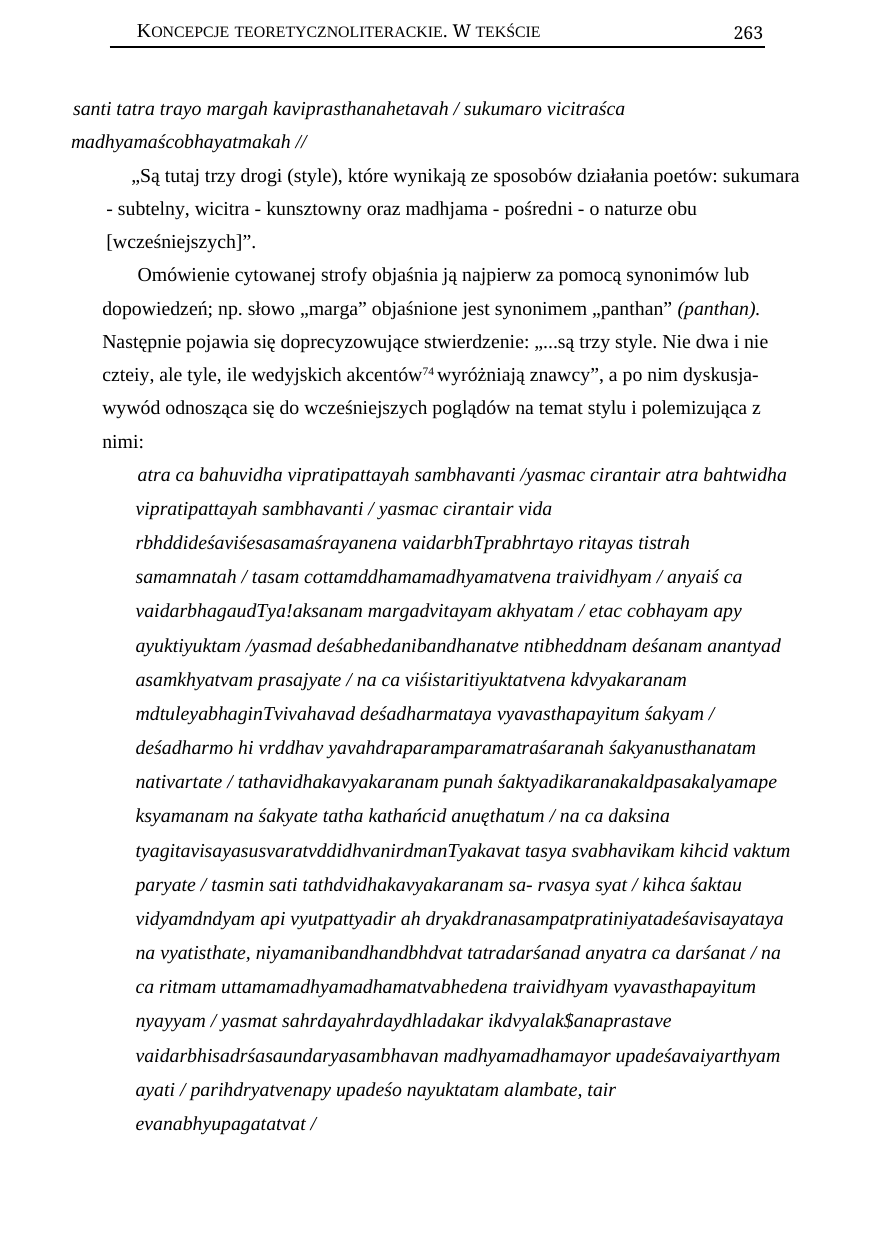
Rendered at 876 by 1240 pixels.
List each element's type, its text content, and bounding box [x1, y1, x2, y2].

text santi tatra trayo margah kaviprasthanahetavah / sukumaro vicitraśca madhyamaścobhayatmakah // [71, 97, 804, 153]
text Koncepcje teoretycznoliterackie. W tekście [137, 18, 569, 43]
text „Są tutaj trzy drogi (style), które wynikają ze sposobów działania po­etów: sukumara - subtelny, wicitra - kunsztowny oraz madhjama - pośred­ni - o naturze obu [wcześniejszych]”. [106, 164, 804, 253]
text atra ca bahuvidha vipratipattayah sambhavanti /yasmac cirantair atra bahtwidha vipratipattayah sambhavanti / yasmac cirantair vida rbhddideśaviśesasamaśrayanena vaidarbhTprabhrtayo ritayas tistrah samamnatah / tasam cottamddhamamadhyamatvena traividhyam / anyaiś ca vaidarbhagaudTya!aksanam margadvitayam akhyatam / etac cobhayam apy ayuktiyuktam /yasmad deśabhedanibandhanatve ntibheddnam deśanam anantyad asamkhyatvam prasajyate / na ca viśistaritiyuktatvena kdvyakaranam mdtuleyabhaginTvivahavad deśadharmataya vyavasthapayitum śakyam / deśadharmo hi vrddhav yavahdraparamparamatraśaranah śakyanusthanatam nativartate / tathavidhakavyakaranam punah śaktyadikaranakaldpasakalyamape ksyamanam na śakyate tatha kathańcid anuęthatum / na ca daksina tyagitavisayasusvaratvddidhvanirdmanTyakavat tasya svabhavikam kihcid vaktum paryate / tasmin sati tathdvidhakavyakaranam sa- rvasya syat / kihca śaktau vidyamdndyam api vyutpattyadir ah dryakdranasampatpratiniyatadeśavisayataya na vyatisthate, niyamanibandhandbhdvat tatradarśanad anyatra ca darśanat / na ca ritmam uttamamadhyamadhamatvabhedena traividhyam vyavasthapayitum nyayyam / yasmat sahrdayahrdaydhladakar ikdvyalak$anaprastave vaidarbhisadrśasaundaryasambhavan madhyamadhamayor upadeśavaiyarthyam ayati / parihdryatvenapy upadeśo nayuktatam alambate, tair evanabhyupagatatvat / [135, 463, 804, 1135]
text Omówienie cytowanej strofy objaśnia ją najpierw za pomocą synoni­mów lub dopowiedzeń; np. słowo „marga” objaśnione jest synonimem „panthan” (panthan). Następnie pojawia się doprecyzowujące stwierdzenie: „...są trzy style. Nie dwa i nie czteiy, ale tyle, ile wedyjskich akcentów74 wyróżniają znawcy”, a po nim dyskusja-wywód odnosząca się do wcześ­niejszych poglądów na temat stylu i polemizująca z nimi: [102, 263, 804, 452]
text 263 [733, 20, 768, 44]
